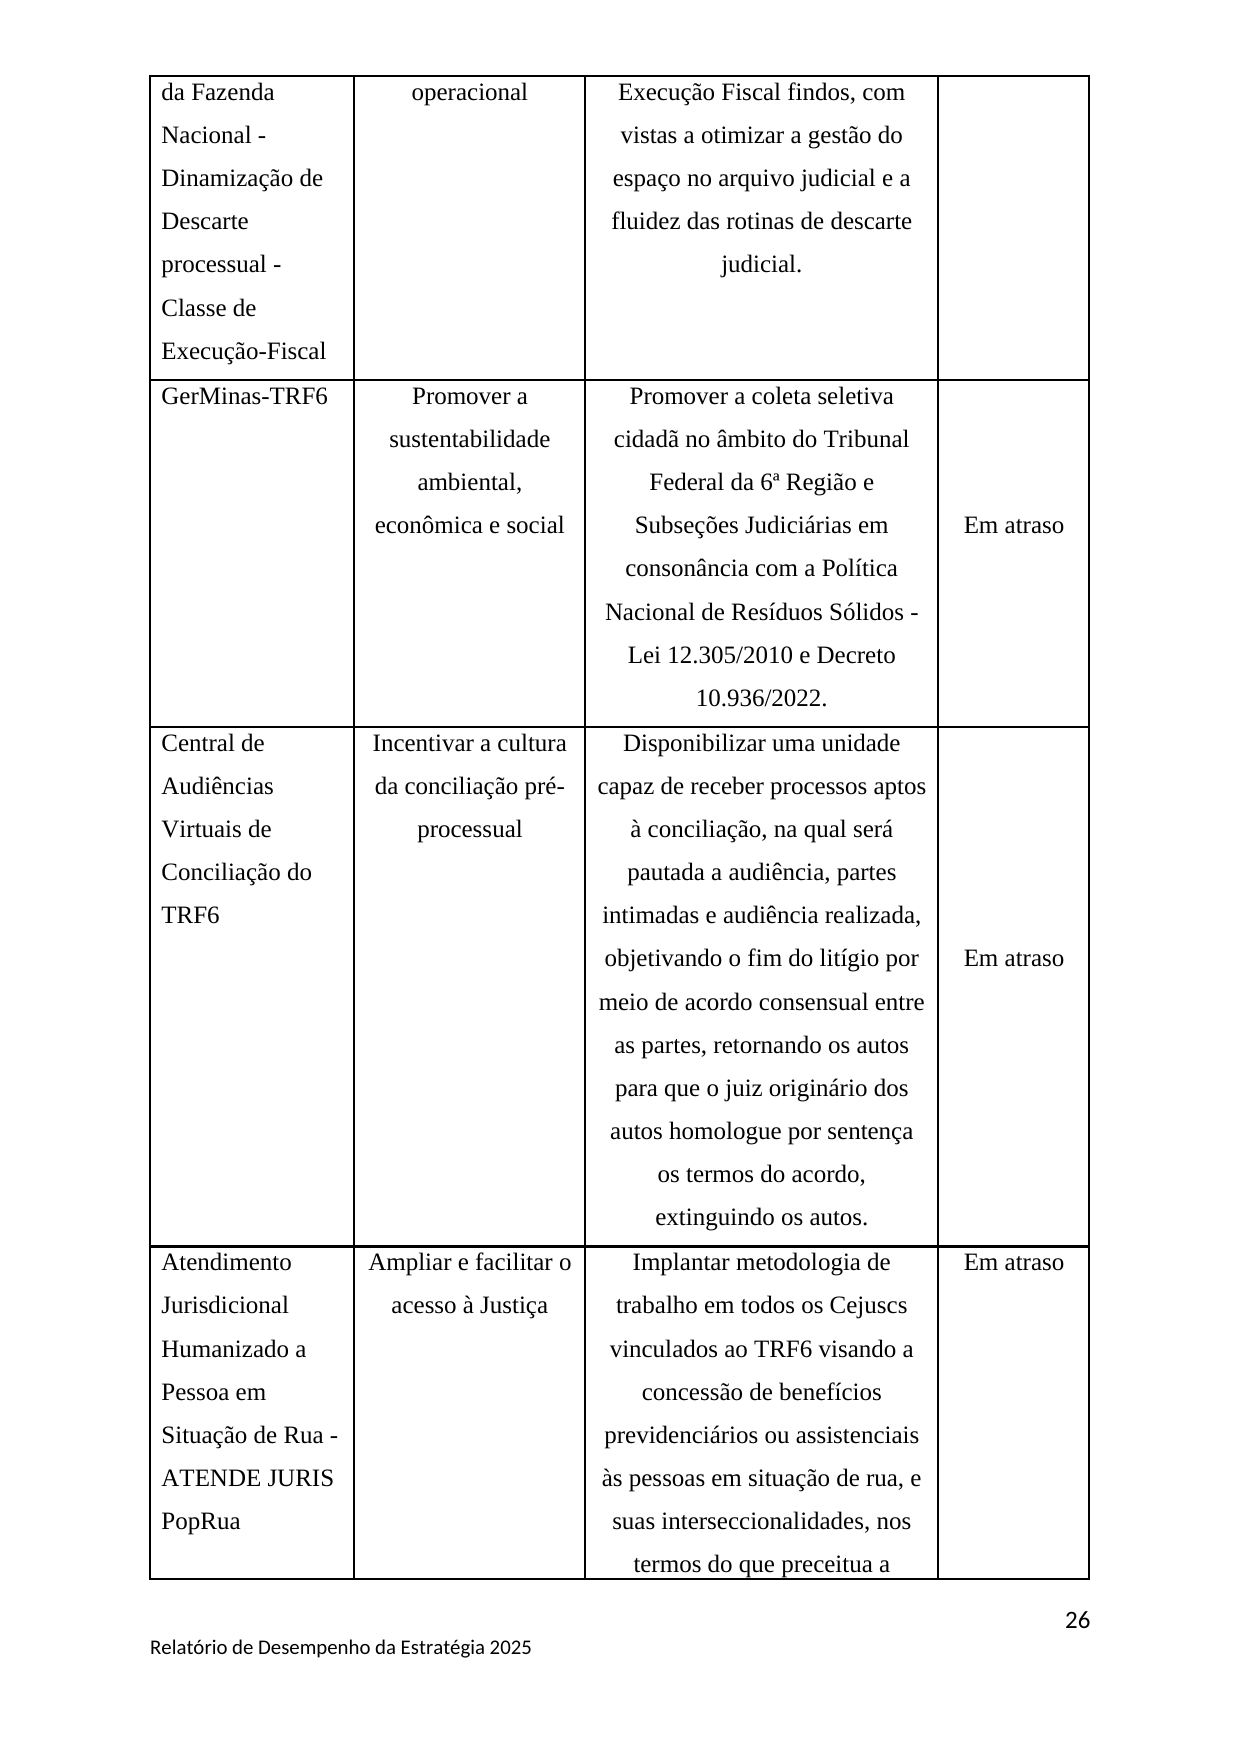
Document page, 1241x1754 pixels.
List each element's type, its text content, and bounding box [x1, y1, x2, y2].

table_cell Atendimento Jurisdicional Humanizado a Pessoa em Situação de Rua - ATENDE JURIS PopRua [151, 1248, 353, 1578]
table_cell da Fazenda Nacional - Dinamização de Descarte processual - Classe de Execução-Fiscal [151, 77, 353, 379]
table_cell Ampliar e facilitar o acesso à Justiça [355, 1248, 584, 1578]
table_cell Disponibilizar uma unidade capaz de receber processos aptos à conciliação, na qual será pautada a audiência, partes intimadas e audiência realizada, objetivando o fim do litígio por meio de acordo consensual entre as partes, retornando os autos para que o juiz originário dos autos homologue por sentença os termos do acordo, extinguindo os autos. [586, 728, 937, 1245]
table_cell [939, 77, 1088, 379]
table_cell Em atraso [939, 728, 1088, 1245]
table_cell Promover a sustentabilidade ambiental, econômica e social [355, 381, 584, 726]
table_cell Incentivar a cultura da conciliação pré-processual [355, 728, 584, 1245]
table_cell Execução Fiscal findos, com vistas a otimizar a gestão do espaço no arquivo judicial e a fluidez das rotinas de descarte judicial. [586, 77, 937, 379]
table_cell operacional [355, 77, 584, 379]
table_cell Em atraso [939, 381, 1088, 726]
table_cell Em atraso [939, 1248, 1088, 1578]
table_cell Promover a coleta seletiva cidadã no âmbito do Tribunal Federal da 6ª Região e Subseções Judiciárias em consonância com a Política Nacional de Resíduos Sólidos -Lei 12.305/2010 e Decreto 10.936/2022. [586, 381, 937, 726]
table_cell GerMinas-TRF6 [151, 381, 353, 726]
table_cell Central de Audiências Virtuais de Conciliação do TRF6 [151, 728, 353, 1245]
table_cell Implantar metodologia de trabalho em todos os Cejuscs vinculados ao TRF6 visando a concessão de benefícios previdenciários ou assistenciais às pessoas em situação de rua, e suas interseccionalidades, nos termos do que preceitua a [586, 1248, 937, 1578]
